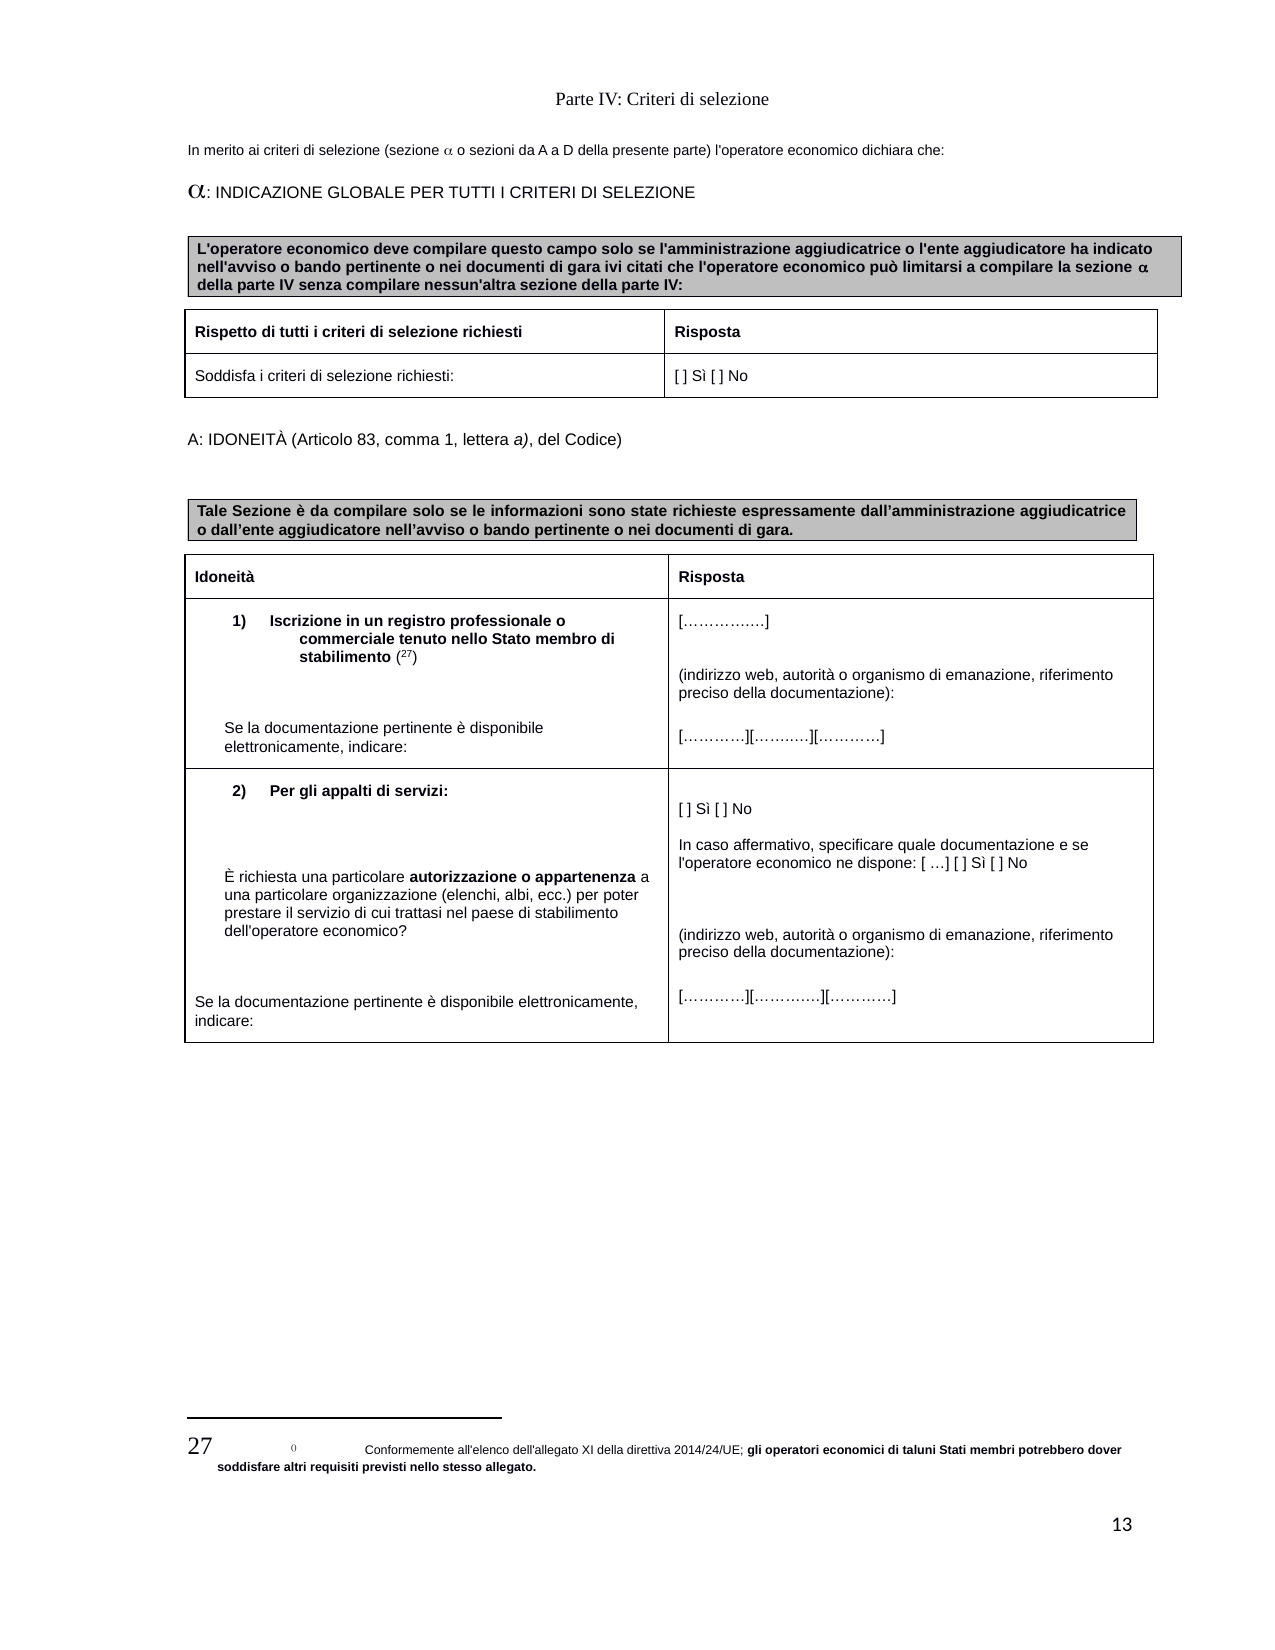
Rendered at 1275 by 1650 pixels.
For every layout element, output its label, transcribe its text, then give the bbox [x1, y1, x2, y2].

text Parte IV: Criteri di selezione [187, 87, 1137, 109]
table_header Risposta [665, 310, 1157, 353]
table_cell [ ] Sì [ ] No [665, 354, 1157, 397]
table_cell Per gli appalti di servizi: È richiesta una particolare autorizzazione o appartenenza a una particolare organizzazione (elenchi, albi, ecc.) per poter prestare il servizio di cui trattasi nel paese di stabilimento dell'operatore economico? Se la documentazione pertinente è disponibile elettronicamente, indicare: [186, 769, 668, 1042]
table_cell Iscrizione in un registro professionale o commerciale tenuto nello Stato membro di stabilimento () Se la documentazione pertinente è disponibile elettronicamente, indicare: [186, 599, 668, 768]
text In merito ai criteri di selezione (sezione  o sezioni da A a D della presente parte) l'operatore economico dichiara che: [187, 142, 1137, 159]
table_cell [………….…] (indirizzo web, autorità o organismo di emanazione, riferimento preciso della documentazione): […………][……..…][…………] [669, 599, 1153, 768]
table_header Risposta [669, 555, 1153, 598]
table_cell Soddisfa i criteri di selezione richiesti: [186, 354, 664, 397]
table_header Idoneità [186, 555, 668, 598]
title : Indicazione globale per tutti i criteri di selezione [187, 178, 1137, 204]
title A: Idoneità (Articolo 83, comma 1, lettera a), del Codice) [187, 430, 1137, 449]
text L'operatore economico deve compilare questo campo solo se l'amministrazione aggiudicatrice o l'ente aggiudicatore ha indicato nell'avviso o bando pertinente o nei documenti di gara ivi citati che l'operatore economico può limitarsi a compilare la sezione  della parte IV senza compilare nessun'altra sezione della parte IV: [189, 237, 1181, 296]
table_header Rispetto di tutti i criteri di selezione richiesti [186, 310, 664, 353]
table_cell [ ] Sì [ ] No In caso affermativo, specificare quale documentazione e se l'operatore economico ne dispone: [ …] [ ] Sì [ ] No (indirizzo web, autorità o organismo di emanazione, riferimento preciso della documentazione): […………][……….…][…………] [669, 769, 1153, 1042]
text Tale Sezione è da compilare solo se le informazioni sono state richieste espressamente dall’amministrazione aggiudicatrice o dall’ente aggiudicatore nell’avviso o bando pertinente o nei documenti di gara. [189, 500, 1136, 540]
